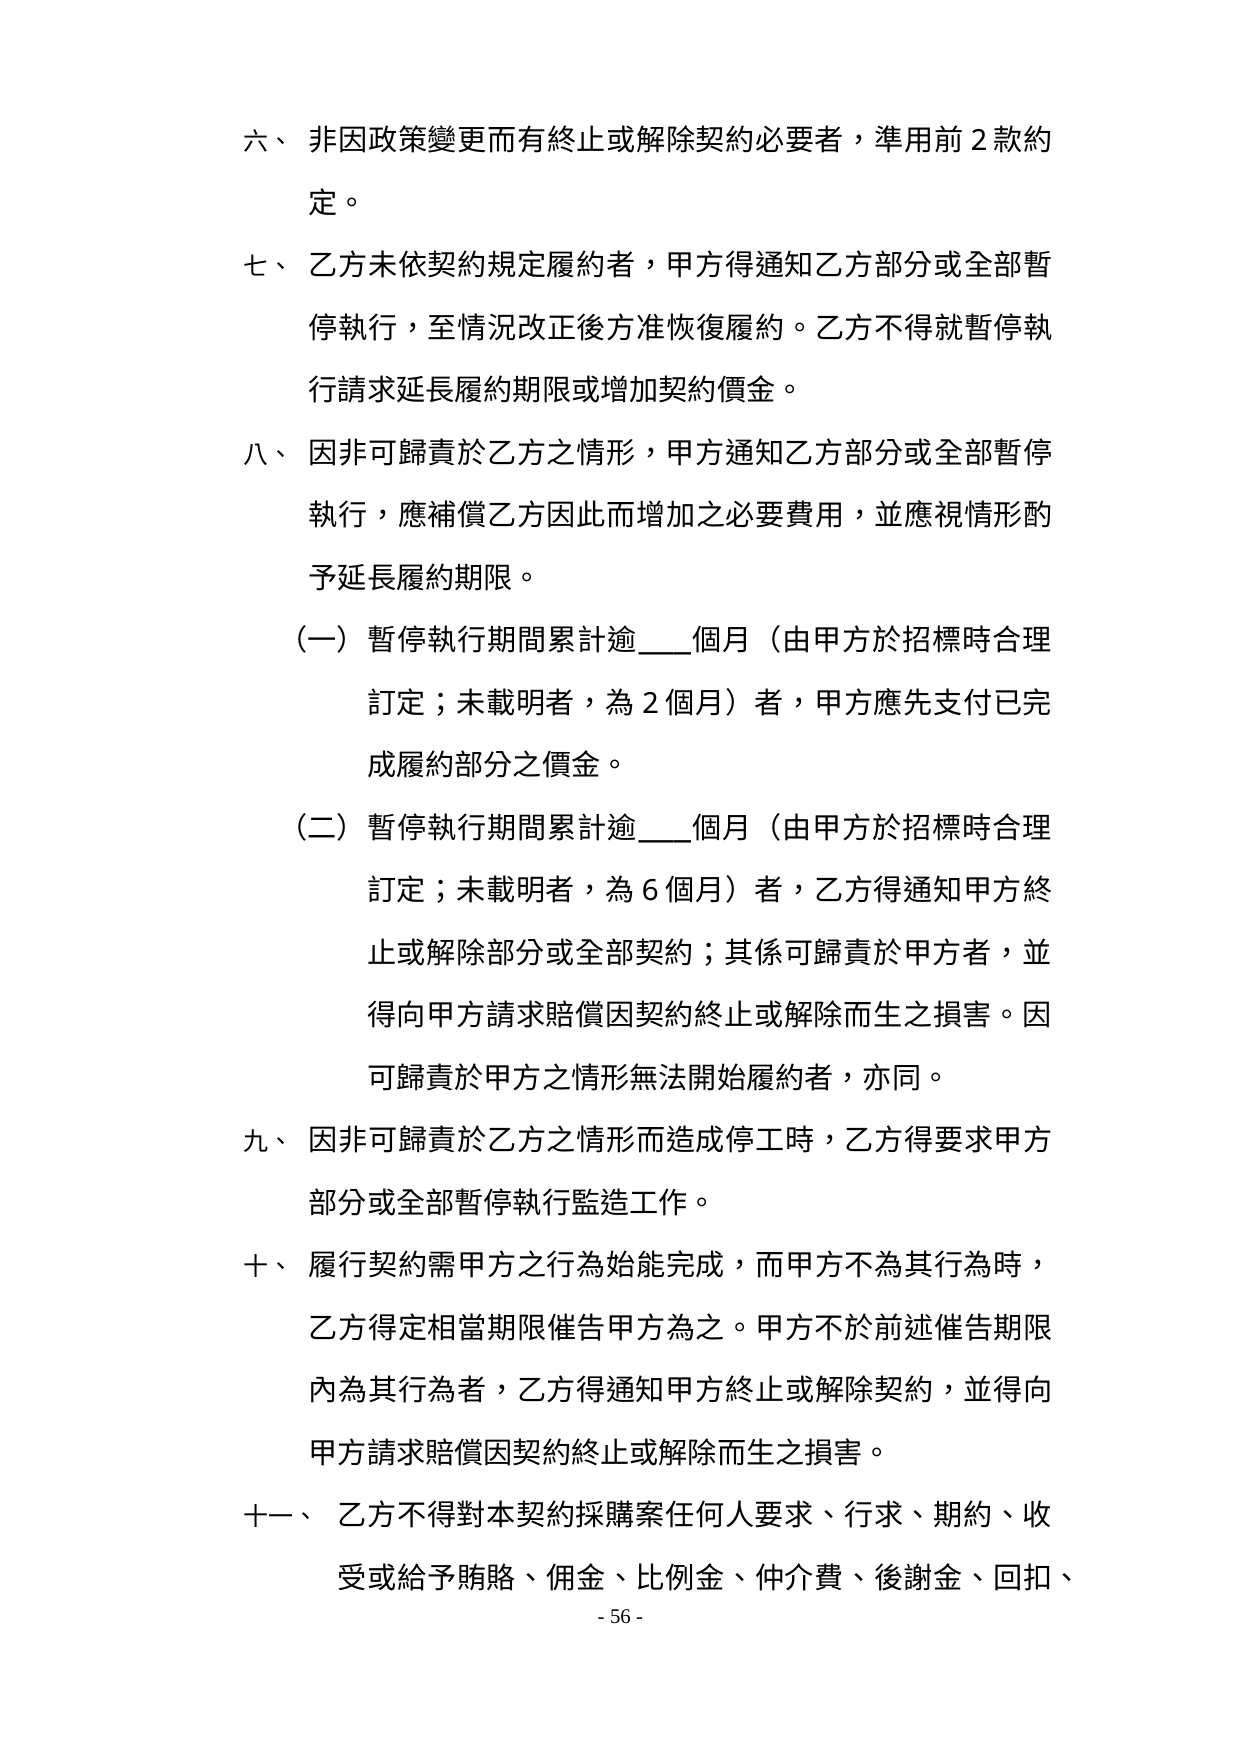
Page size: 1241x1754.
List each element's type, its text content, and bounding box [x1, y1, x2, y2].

list 暫停執行期間累計逾___個月（由甲方於招標時合理訂定；未載明者，為2個月）者，甲方應先支付已完成履約部分之價金。 [278, 596, 1053, 784]
list 履行契約需甲方之行為始能完成，而甲方不為其行為時，乙方得定相當期限催告甲方為之。甲方不於前述催告期限內為其行為者，乙方得通知甲方終止或解除契約，並得向甲方請求賠償因契約終止或解除而生之損害。 [243, 1221, 1053, 1471]
list 暫停執行期間累計逾___個月（由甲方於招標時合理訂定；未載明者，為6個月）者，乙方得通知甲方終止或解除部分或全部契約；其係可歸責於甲方者，並得向甲方請求賠償因契約終止或解除而生之損害。因可歸責於甲方之情形無法開始履約者，亦同。 [278, 784, 1053, 1096]
list 乙方不得對本契約採購案任何人要求、行求、期約、收受或給予賄賂、佣金、比例金、仲介費、後謝金、回扣、餽贈、招待或其他不正利益。複委託分包廠商亦同。違反上述約定者，甲方得終止或解除契約，並將2倍之不正利益自契約價款中扣除。未能扣除者，通知乙方限期給付之。 [243, 1471, 1053, 1596]
list 乙方未依契約規定履約者，甲方得通知乙方部分或全部暫停執行，至情況改正後方准恢復履約。乙方不得就暫停執行請求延長履約期限或增加契約價金。 [243, 221, 1053, 409]
list 因非可歸責於乙方之情形而造成停工時，乙方得要求甲方部分或全部暫停執行監造工作。 [243, 1096, 1053, 1221]
list 因非可歸責於乙方之情形，甲方通知乙方部分或全部暫停執行，應補償乙方因此而增加之必要費用，並應視情形酌予延長履約期限。 [243, 409, 1053, 596]
list 非因政策變更而有終止或解除契約必要者，準用前2款約定。 [243, 96, 1053, 221]
